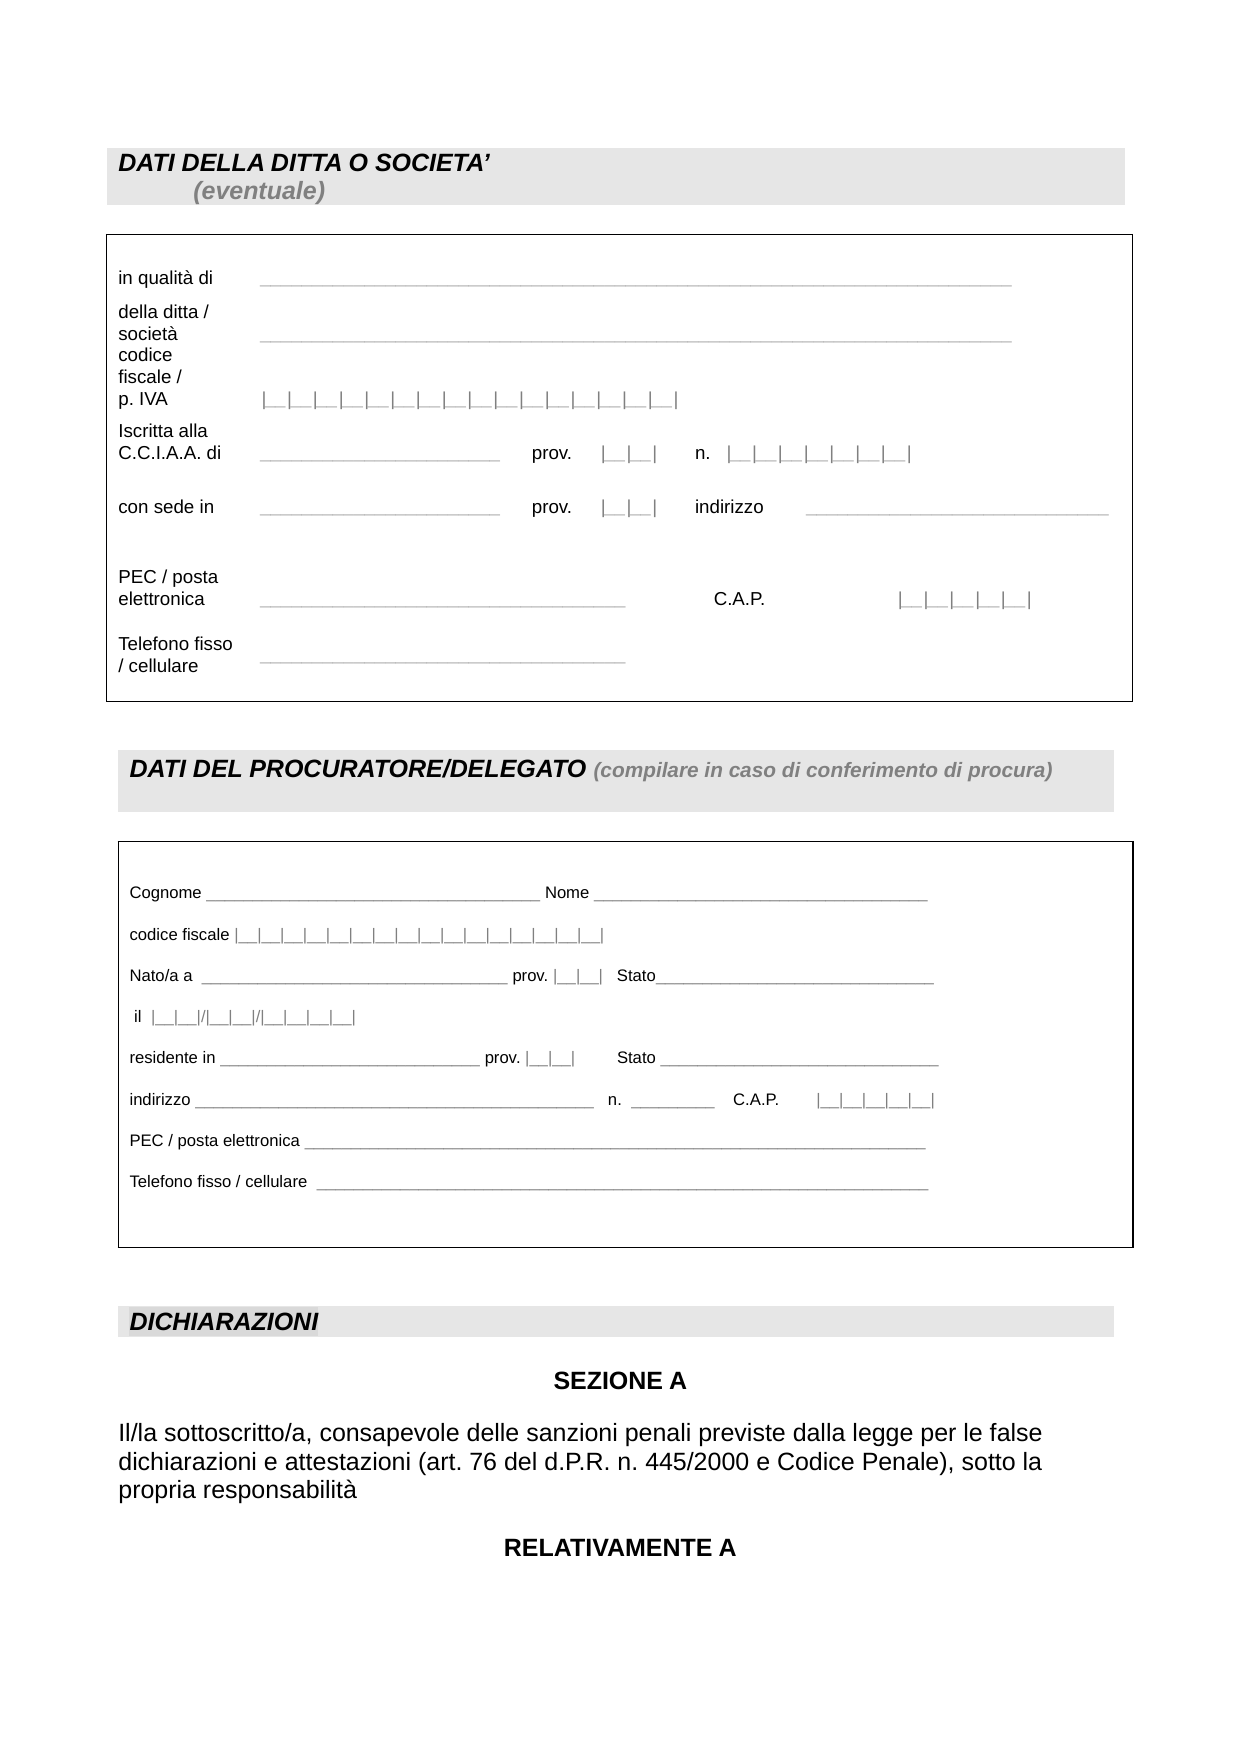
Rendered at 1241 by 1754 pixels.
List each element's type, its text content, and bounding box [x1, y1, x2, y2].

table_cell prov. [520, 409, 589, 463]
table_cell _______________________ [249, 463, 520, 517]
table_cell ___________________________________ [249, 609, 683, 701]
table_cell codice fiscale / p. IVA [107, 344, 249, 409]
table_cell n. |__|__|__|__|__|__|__| [683, 409, 1132, 463]
table_header DATI DEL PROCURATORE/DELEGATO (compilare in caso di conferimento di procura) [118, 750, 1114, 812]
table_cell |__|__|__|__|__| [795, 517, 1132, 609]
table_cell Iscritta alla C.C.I.A.A. di [107, 409, 249, 463]
table_cell C.A.P. [683, 517, 795, 609]
table_cell [106, 702, 1133, 1366]
table_cell |__|__| [589, 409, 683, 463]
table_header ________________________________________________________________________ [249, 235, 1132, 288]
table_header Cognome ____________________________________ Nome ____________________________________ codice fiscale |__|__|__|__|__|__|__|__|__|__|__|__|__|__|__|__| Nato/a a _________________________________ prov. |__|__| Stato______________________________ il |__|__|/|__|__|/|__|__|__|__| residente in ____________________________ prov. |__|__| Stato ______________________________ indirizzo ___________________________________________ n. _________ C.A.P. |__|__|__|__|__| PEC / posta elettronica ___________________________________________________________________ Telefono fisso / cellulare __________________________________________________________________ [119, 842, 1132, 1247]
table_header DICHIARAZIONI [118, 1306, 1114, 1337]
text Il/la sottoscritto/a, consapevole delle sanzioni penali previste dalla legge per le false dichiarazioni e attestazioni (art. 76 del d.P.R. n. 445/2000 e Codice Penale), sotto la propria responsabilità [118, 1418, 1122, 1504]
table_cell della ditta / società [107, 288, 249, 344]
table_cell ________________________________________________________________________ [249, 288, 1132, 344]
table_cell Telefono fisso / cellulare [107, 609, 249, 701]
table_cell ___________________________________ [249, 517, 683, 609]
text SEZIONE A [118, 1366, 1122, 1394]
table_cell con sede in [107, 463, 249, 517]
table_cell _____________________________ [795, 463, 1132, 517]
table_cell prov. [520, 463, 589, 517]
table_cell |__|__|__|__|__|__|__|__|__|__|__|__|__|__|__|__| [249, 344, 1132, 409]
table_cell PEC / posta elettronica [107, 517, 249, 609]
table_cell [683, 609, 795, 701]
table_cell indirizzo [683, 463, 795, 517]
table_cell |__|__| [589, 463, 683, 517]
table_header DATI DELLA DITTA O SOCIETA’ (eventuale) [107, 148, 1125, 205]
table_cell [795, 609, 1132, 701]
table_header in qualità di [107, 235, 249, 288]
table_cell _______________________ [249, 409, 520, 463]
text RELATIVAMENTE A [118, 1533, 1122, 1562]
